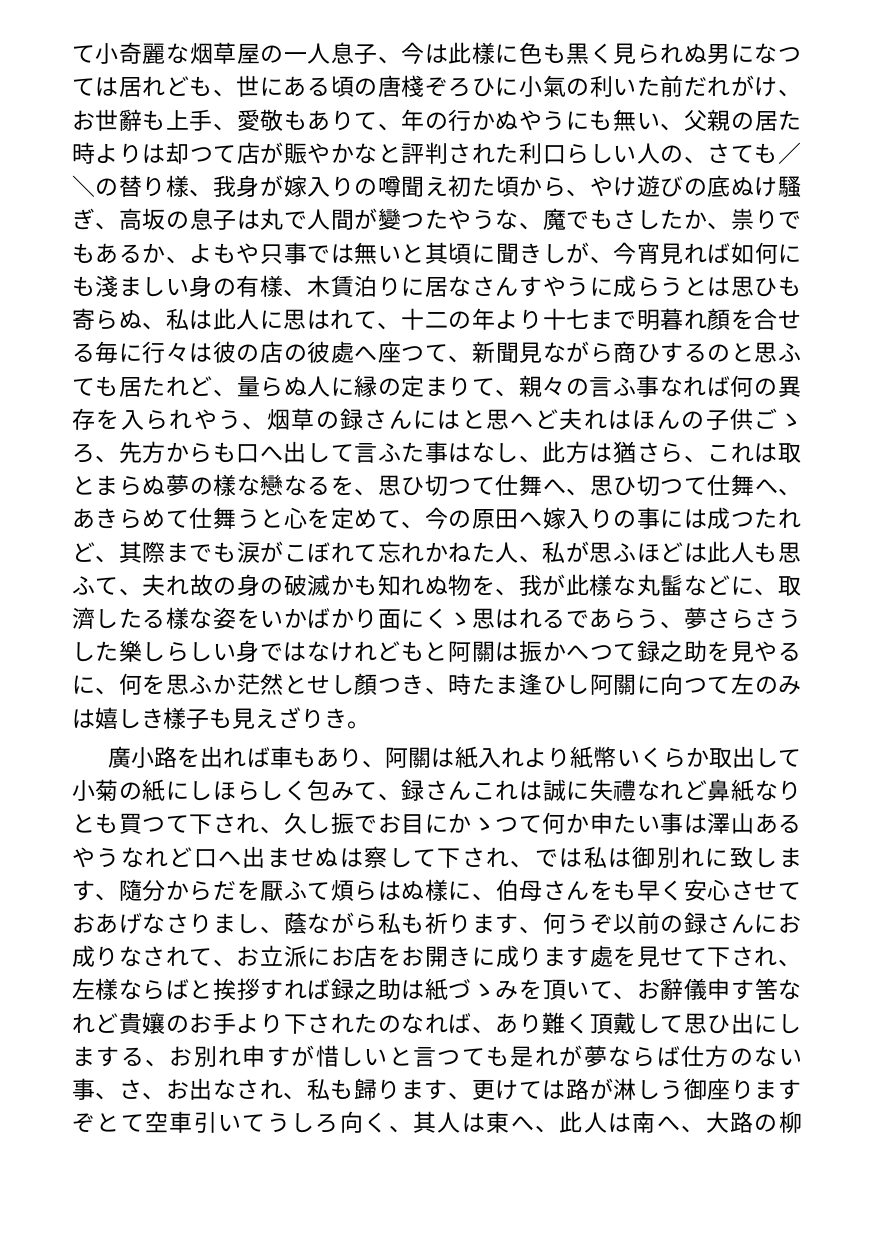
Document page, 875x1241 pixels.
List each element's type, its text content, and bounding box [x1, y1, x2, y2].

text 廣小路を出れば車もあり、阿關は紙入れより紙幣いくらか取出して小菊の紙にしほらしく包みて、録さんこれは誠に失禮なれど鼻紙なりとも買つて下され、久し振でお目にかゝつて何か申たい事は澤山あるやうなれど口へ出ませぬは察して下され、では私は御別れに致します、隨分からだを厭ふて煩らはぬ樣に、伯母さんをも早く安心させておあげなさりまし、蔭ながら私も祈ります、何うぞ以前の録さんにお成りなされて、お立派にお店をお開きに成ります處を見せて下され、左樣ならばと挨拶すれば録之助は紙づゝみを頂いて、お辭儀申す筈なれど貴孃のお手より下されたのなれば、あり難く頂戴して思ひ出にしまする、お別れ申すが惜しいと言つても是れが夢ならば仕方のない事、さ、お出なされ、私も歸ります、更けては路が淋しう御座りますぞとて空車引いてうしろ向く、其人は東へ、此人は南へ、大路の柳 [72, 740, 802, 1138]
text て小奇麗な烟草屋の一人息子、今は此樣に色も黒く見られぬ男になつては居れども、世にある頃の唐棧ぞろひに小氣の利いた前だれがけ、お世辭も上手、愛敬もありて、年の行かぬやうにも無い、父親の居た時よりは却つて店が賑やかなと評判された利口らしい人の、さても／＼の替り樣、我身が嫁入りの噂聞え初た頃から、やけ遊びの底ぬけ騷ぎ、高坂の息子は丸で人間が變つたやうな、魔でもさしたか、祟りでもあるか、よもや只事では無いと其頃に聞きしが、今宵見れば如何にも淺ましい身の有樣、木賃泊りに居なさんすやうに成らうとは思ひも寄らぬ、私は此人に思はれて、十二の年より十七まで明暮れ顏を合せる毎に行々は彼の店の彼處へ座つて、新聞見ながら商ひするのと思ふても居たれど、量らぬ人に縁の定まりて、親々の言ふ事なれば何の異存を入られやう、烟草の録さんにはと思へど夫れはほんの子供ごゝろ、先方からも口へ出して言ふた事はなし、此方は猶さら、これは取とまらぬ夢の樣な戀なるを、思ひ切つて仕舞へ、思ひ切つて仕舞へ、あきらめて仕舞うと心を定めて、今の原田へ嫁入りの事には成つたれど、其際までも涙がこぼれて忘れかねた人、私が思ふほどは此人も思ふて、夫れ故の身の破滅かも知れぬ物を、我が此樣な丸髷などに、取濟したる樣な姿をいかばかり面にくゝ思はれるであらう、夢さらさうした樂しらしい身ではなけれどもと阿關は振かへつて録之助を見やるに、何を思ふか茫然とせし顏つき、時たま逢ひし阿關に向つて左のみは嬉しき樣子も見えざりき。 [72, 36, 802, 734]
